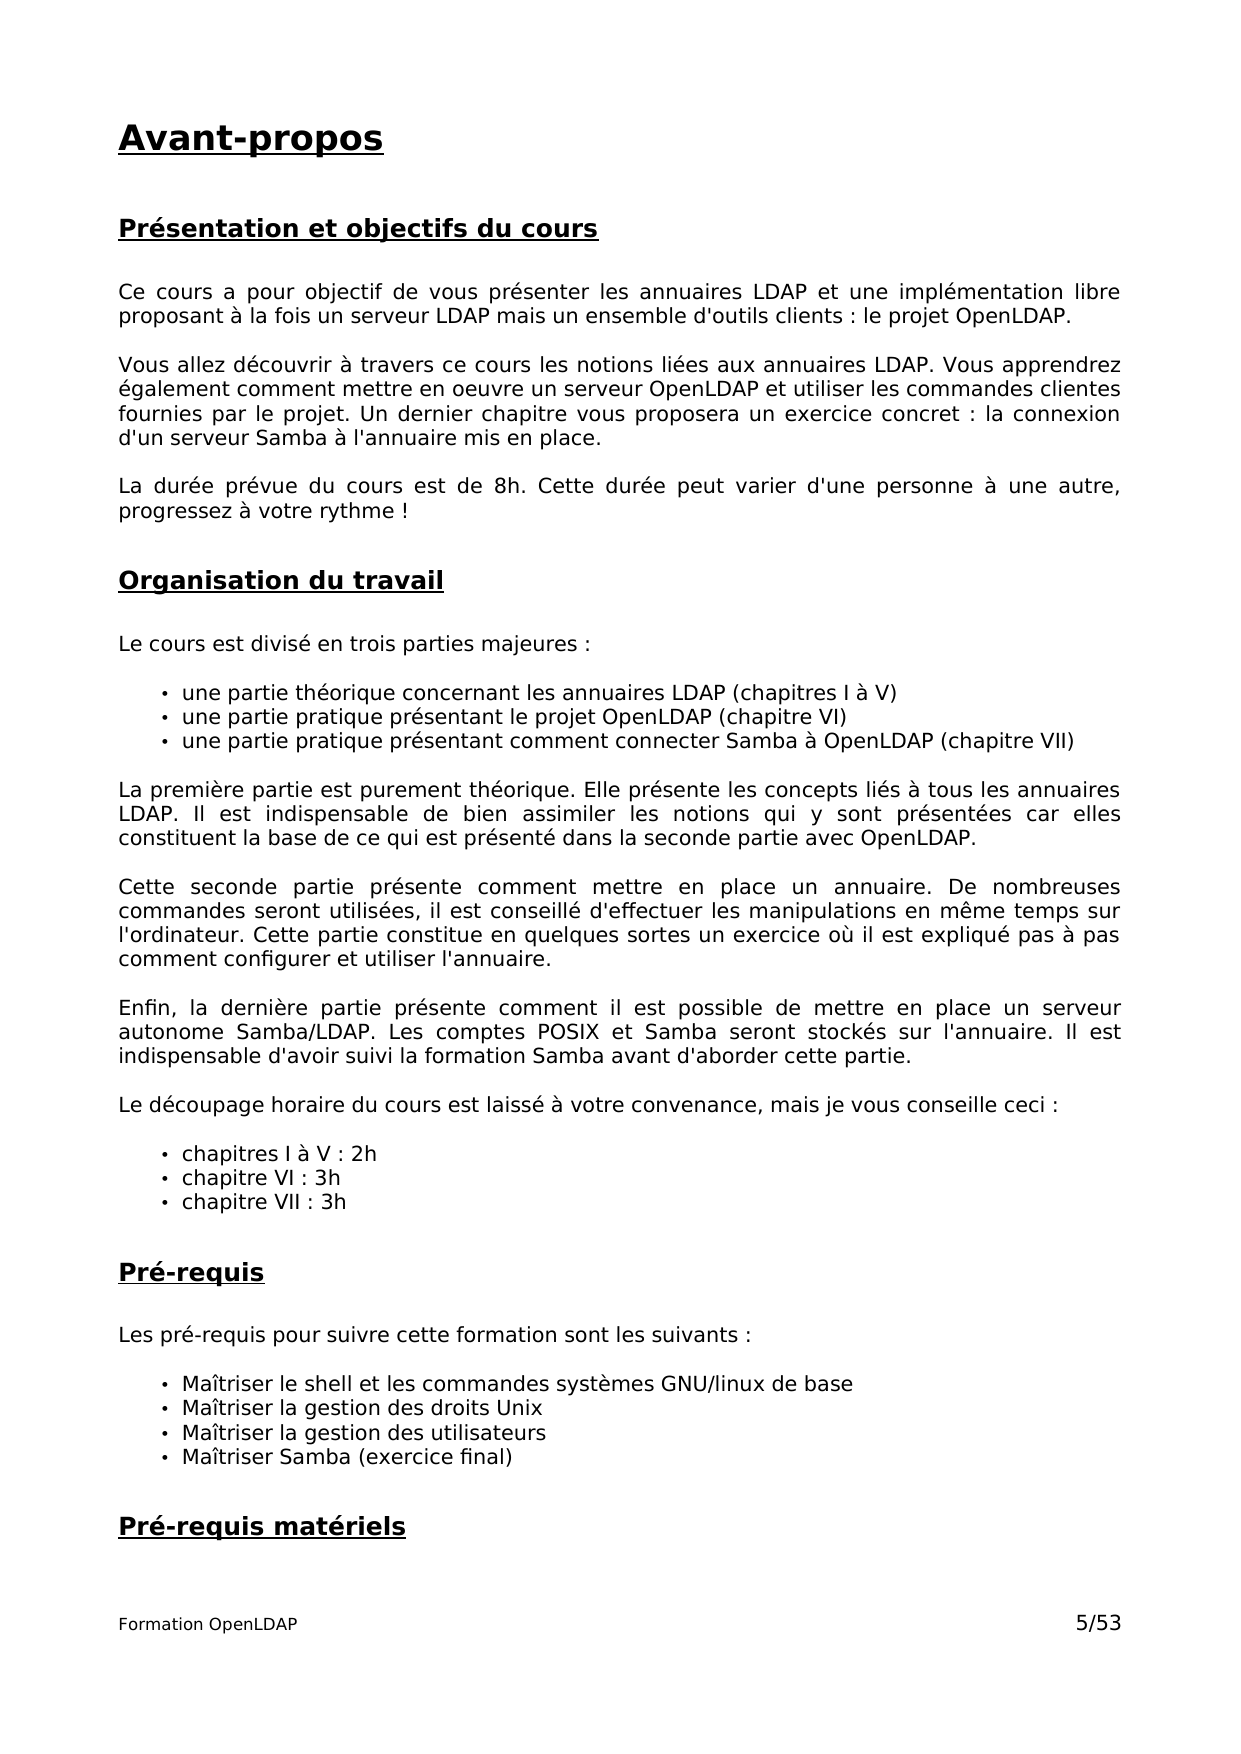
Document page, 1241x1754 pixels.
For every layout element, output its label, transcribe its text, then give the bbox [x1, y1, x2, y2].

text Le cours est divisé en trois parties majeures : [118, 632, 1122, 656]
list une partie pratique présentant comment connecter Samba à OpenLDAP (chapitre VII) [162, 729, 1122, 753]
list chapitres I à V : 2h [162, 1142, 1122, 1166]
list Maîtriser Samba (exercice final) [162, 1445, 1122, 1469]
text La première partie est purement théorique. Elle présente les concepts liés à tous les annuaires LDAP. Il est indispensable de bien assimiler les notions qui y sont présentées car elles constituent la base de ce qui est présenté dans la seconde partie avec OpenLDAP. [118, 778, 1122, 851]
list chapitre VI : 3h [162, 1166, 1122, 1190]
subtitle Pré-requis [118, 1258, 1122, 1287]
text Cette seconde partie présente comment mettre en place un annuaire. De nombreuses commandes seront utilisées, il est conseillé d'effectuer les manipulations en même temps sur l'ordinateur. Cette partie constitue en quelques sortes un exercice où il est expliqué pas à pas comment configurer et utiliser l'annuaire. [118, 875, 1122, 972]
subtitle Avant-propos [118, 118, 1122, 159]
text Enfin, la dernière partie présente comment il est possible de mettre en place un serveur autonome Samba/LDAP. Les comptes POSIX et Samba seront stockés sur l'annuaire. Il est indispensable d'avoir suivi la formation Samba avant d'aborder cette partie. [118, 996, 1122, 1069]
list chapitre VII : 3h [162, 1190, 1122, 1214]
text Le découpage horaire du cours est laissé à votre convenance, mais je vous conseille ceci : [118, 1093, 1122, 1117]
list Maîtriser la gestion des droits Unix [162, 1396, 1122, 1421]
text Vous allez découvrir à travers ce cours les notions liées aux annuaires LDAP. Vous apprendrez également comment mettre en oeuvre un serveur OpenLDAP et utiliser les commandes clientes fournies par le projet. Un dernier chapitre vous proposera un exercice concret : la connexion d'un serveur Samba à l'annuaire mis en place. [118, 353, 1122, 450]
list Maîtriser la gestion des utilisateurs [162, 1421, 1122, 1445]
list une partie théorique concernant les annuaires LDAP (chapitres I à V) [162, 681, 1122, 705]
subtitle Présentation et objectifs du cours [118, 214, 1122, 244]
text Les pré-requis pour suivre cette formation sont les suivants : [118, 1324, 1122, 1348]
list une partie pratique présentant le projet OpenLDAP (chapitre VI) [162, 705, 1122, 729]
text Ce cours a pour objectif de vous présenter les annuaires LDAP et une implémentation libre proposant à la fois un serveur LDAP mais un ensemble d'outils clients : le projet OpenLDAP. [118, 280, 1122, 329]
list Maîtriser le shell et les commandes systèmes GNU/linux de base [162, 1372, 1122, 1396]
text La durée prévue du cours est de 8h. Cette durée peut varier d'une personne à une autre, progressez à votre rythme ! [118, 474, 1122, 523]
subtitle Pré-requis matériels [118, 1512, 1122, 1542]
subtitle Organisation du travail [118, 566, 1122, 595]
